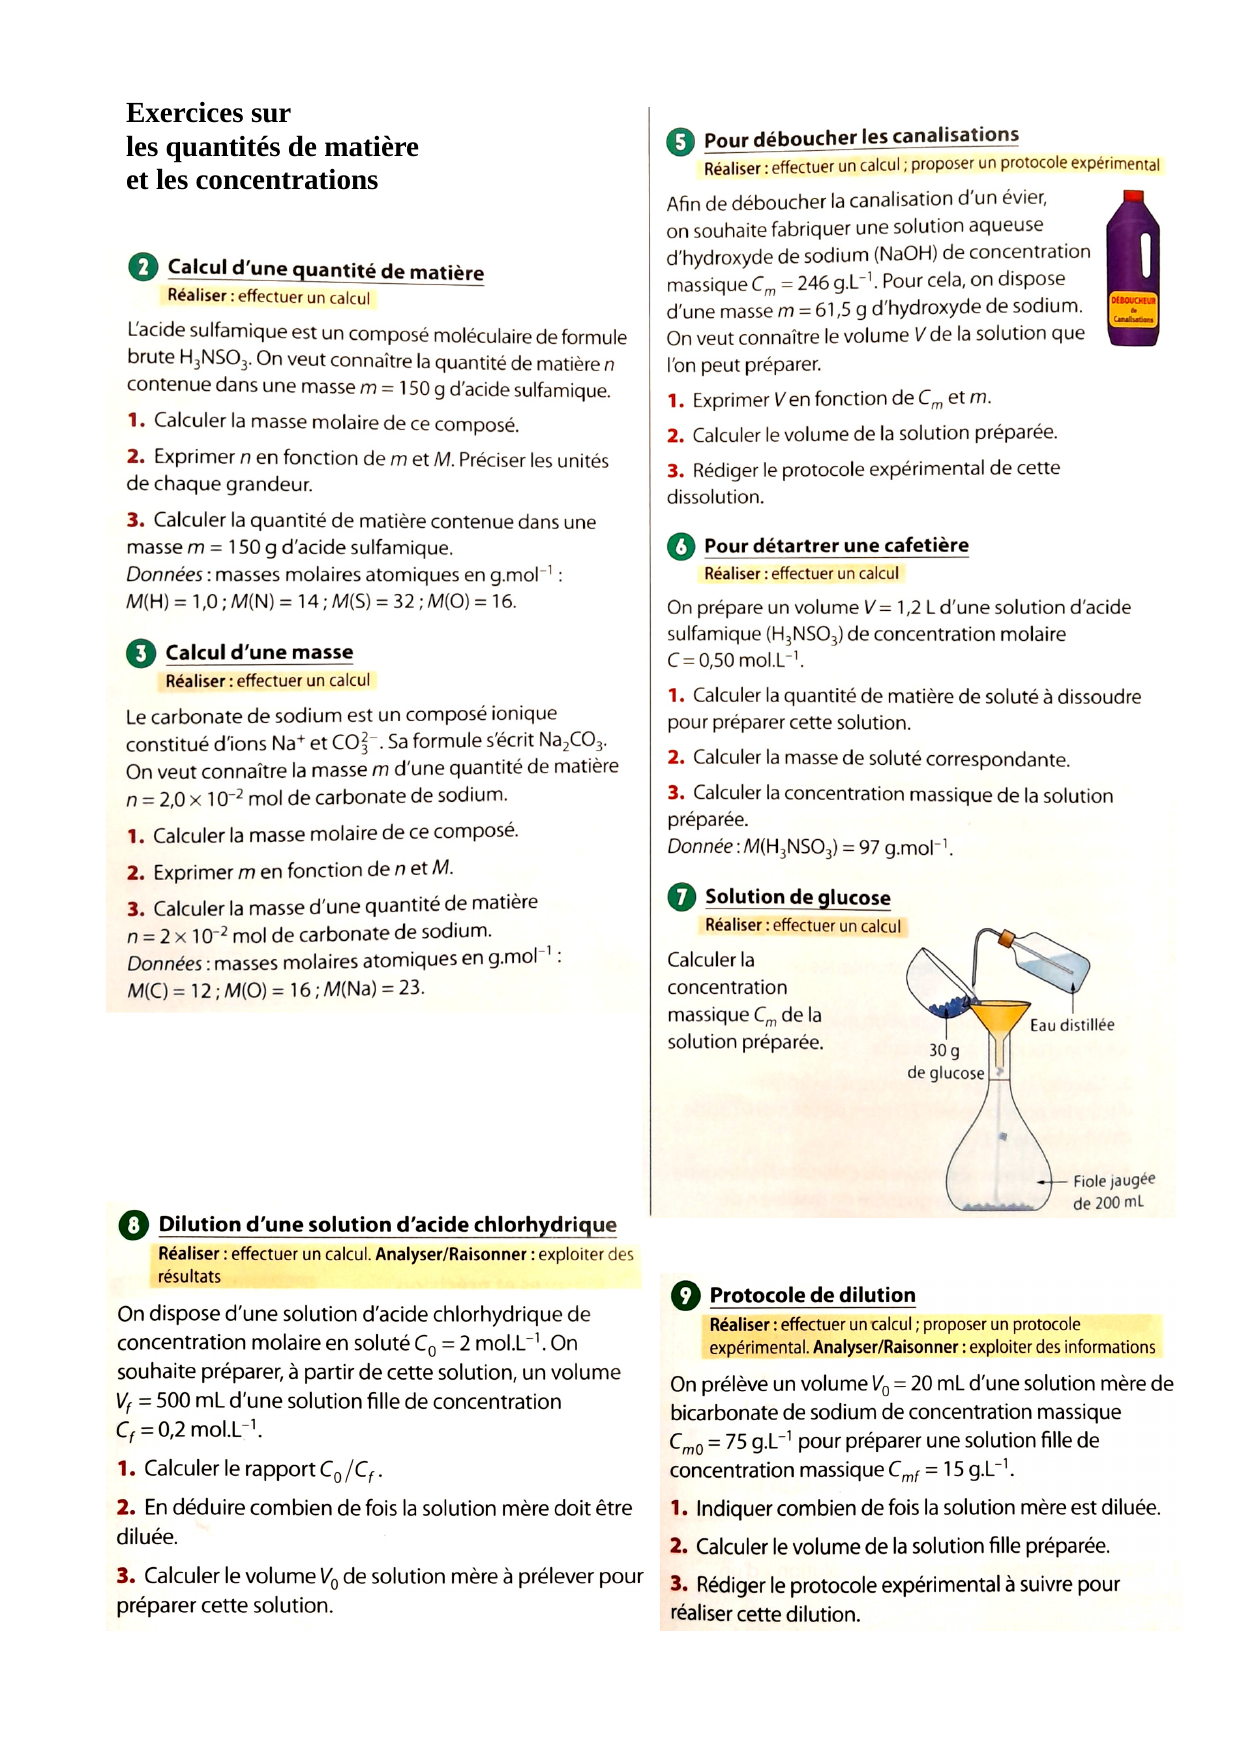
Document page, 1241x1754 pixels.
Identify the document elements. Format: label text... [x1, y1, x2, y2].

text les quantités de matière [126, 129, 435, 162]
picture [105, 107, 1177, 1631]
text et les concentrations [126, 162, 435, 196]
text Exercices sur [126, 95, 435, 129]
picture [659, 1273, 1183, 1631]
